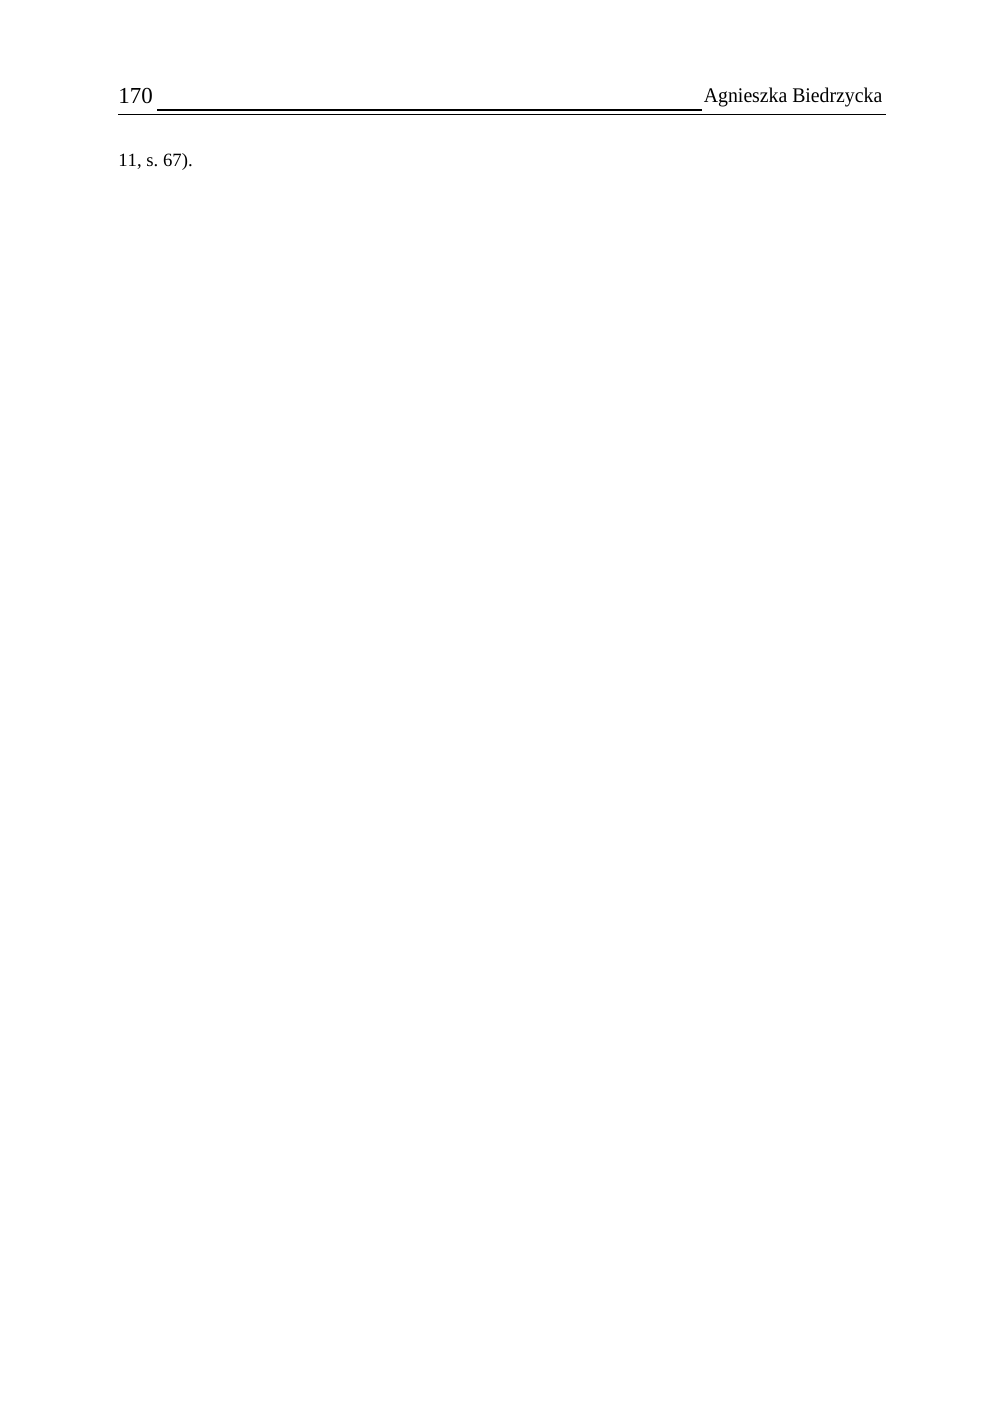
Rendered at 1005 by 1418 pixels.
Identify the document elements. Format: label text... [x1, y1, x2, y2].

text 11, s. 67). [118, 150, 886, 171]
